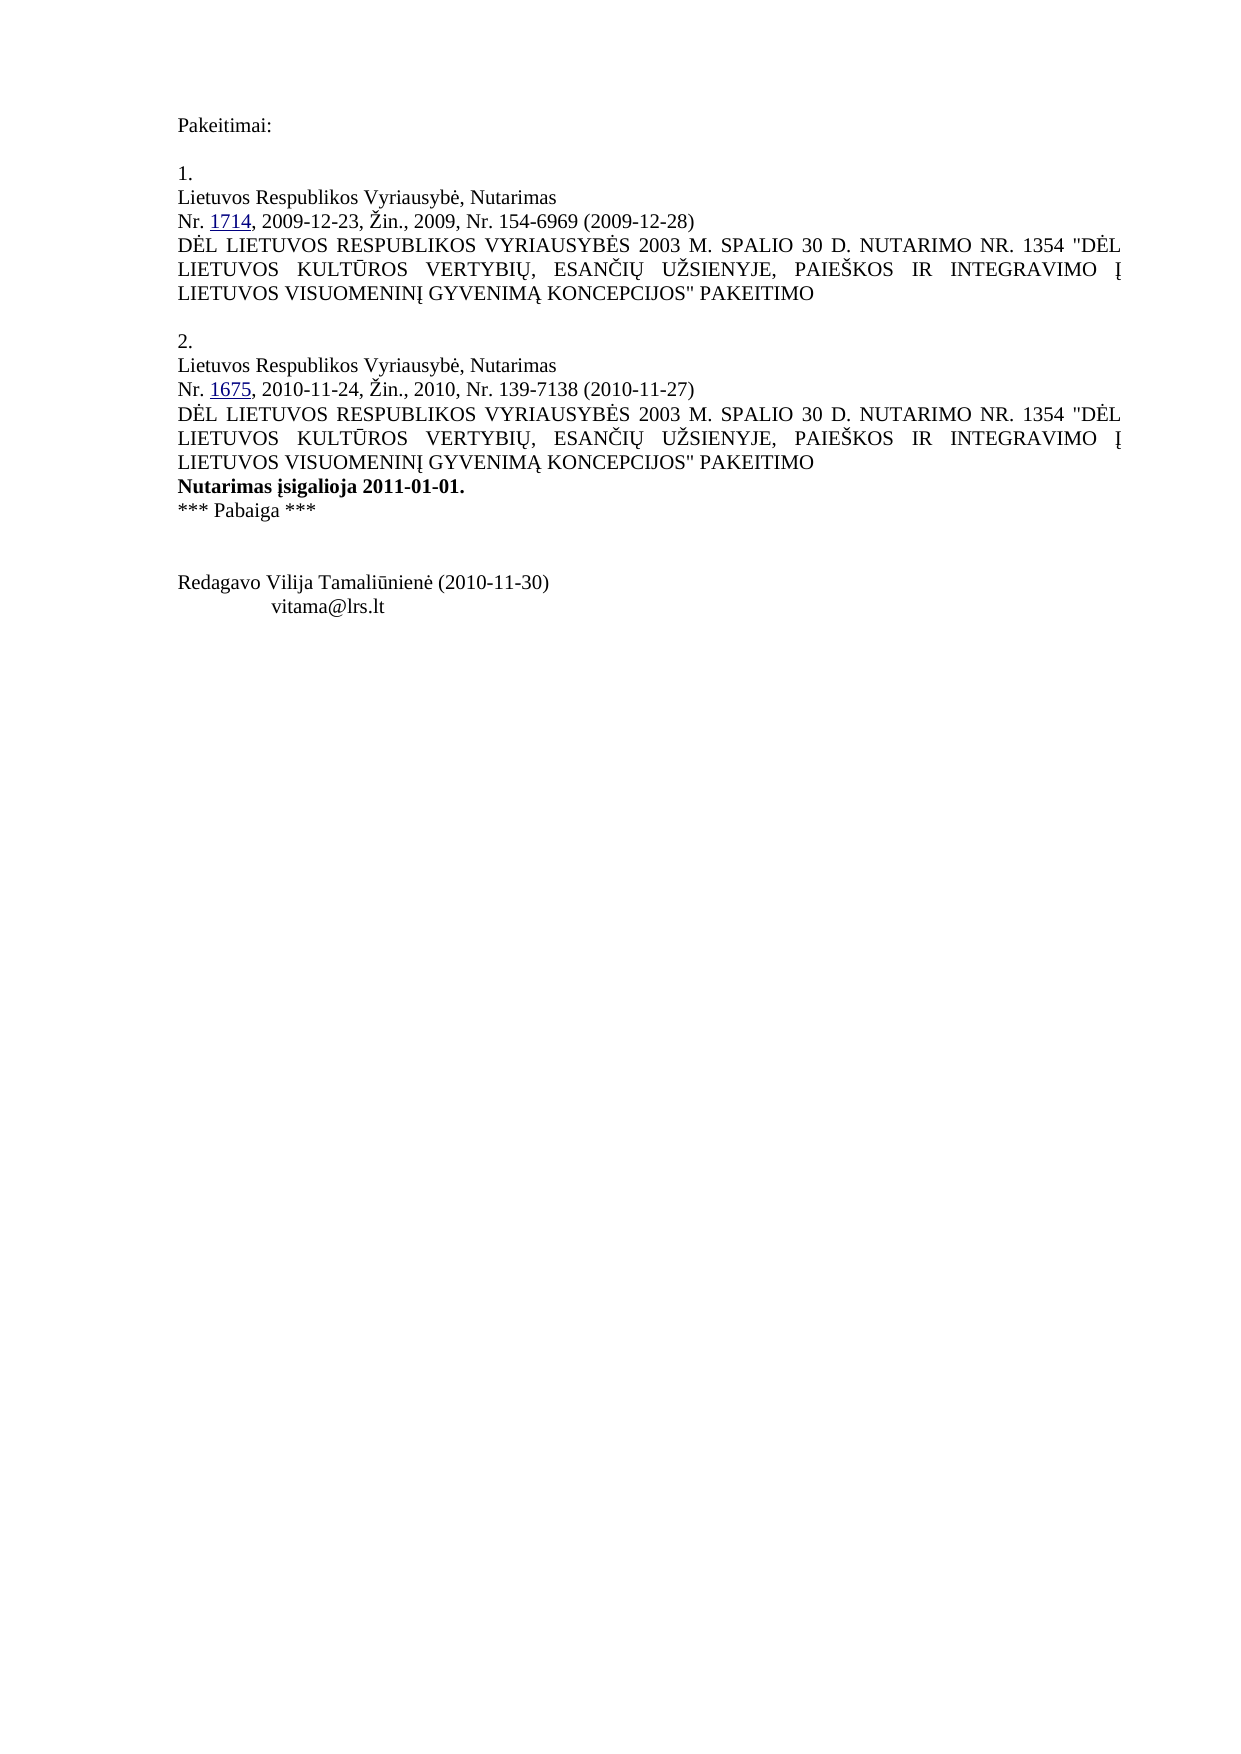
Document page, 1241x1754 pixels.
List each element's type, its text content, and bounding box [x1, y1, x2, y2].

text DĖL LIETUVOS RESPUBLIKOS VYRIAUSYBĖS 2003 M. SPALIO 30 D. NUTARIMO NR. 1354 "DĖL LIETUVOS KULTŪROS VERTYBIŲ, ESANČIŲ UŽSIENYJE, PAIEŠKOS IR INTEGRAVIMO Į LIETUVOS VISUOMENINĮ GYVENIMĄ KONCEPCIJOS" PAKEITIMO [177, 401, 1122, 474]
text *** Pabaiga *** [177, 498, 1122, 522]
text 1. [177, 161, 1122, 185]
text 2. [177, 329, 1122, 353]
text Nr. 1714, 2009-12-23, Žin., 2009, Nr. 154-6969 (2009-12-28) [177, 209, 1122, 233]
text vitama@lrs.lt [177, 594, 1122, 618]
text Lietuvos Respublikos Vyriausybė, Nutarimas [177, 353, 1122, 377]
text DĖL LIETUVOS RESPUBLIKOS VYRIAUSYBĖS 2003 M. SPALIO 30 D. NUTARIMO NR. 1354 "DĖL LIETUVOS KULTŪROS VERTYBIŲ, ESANČIŲ UŽSIENYJE, PAIEŠKOS IR INTEGRAVIMO Į LIETUVOS VISUOMENINĮ GYVENIMĄ KONCEPCIJOS" PAKEITIMO [177, 233, 1122, 305]
text Nutarimas įsigalioja 2011-01-01. [177, 474, 1122, 498]
text Redagavo Vilija Tamaliūnienė (2010-11-30) [177, 570, 1122, 594]
text Pakeitimai: [177, 113, 1122, 137]
text Nr. 1675, 2010-11-24, Žin., 2010, Nr. 139-7138 (2010-11-27) [177, 377, 1122, 401]
text Lietuvos Respublikos Vyriausybė, Nutarimas [177, 185, 1122, 209]
